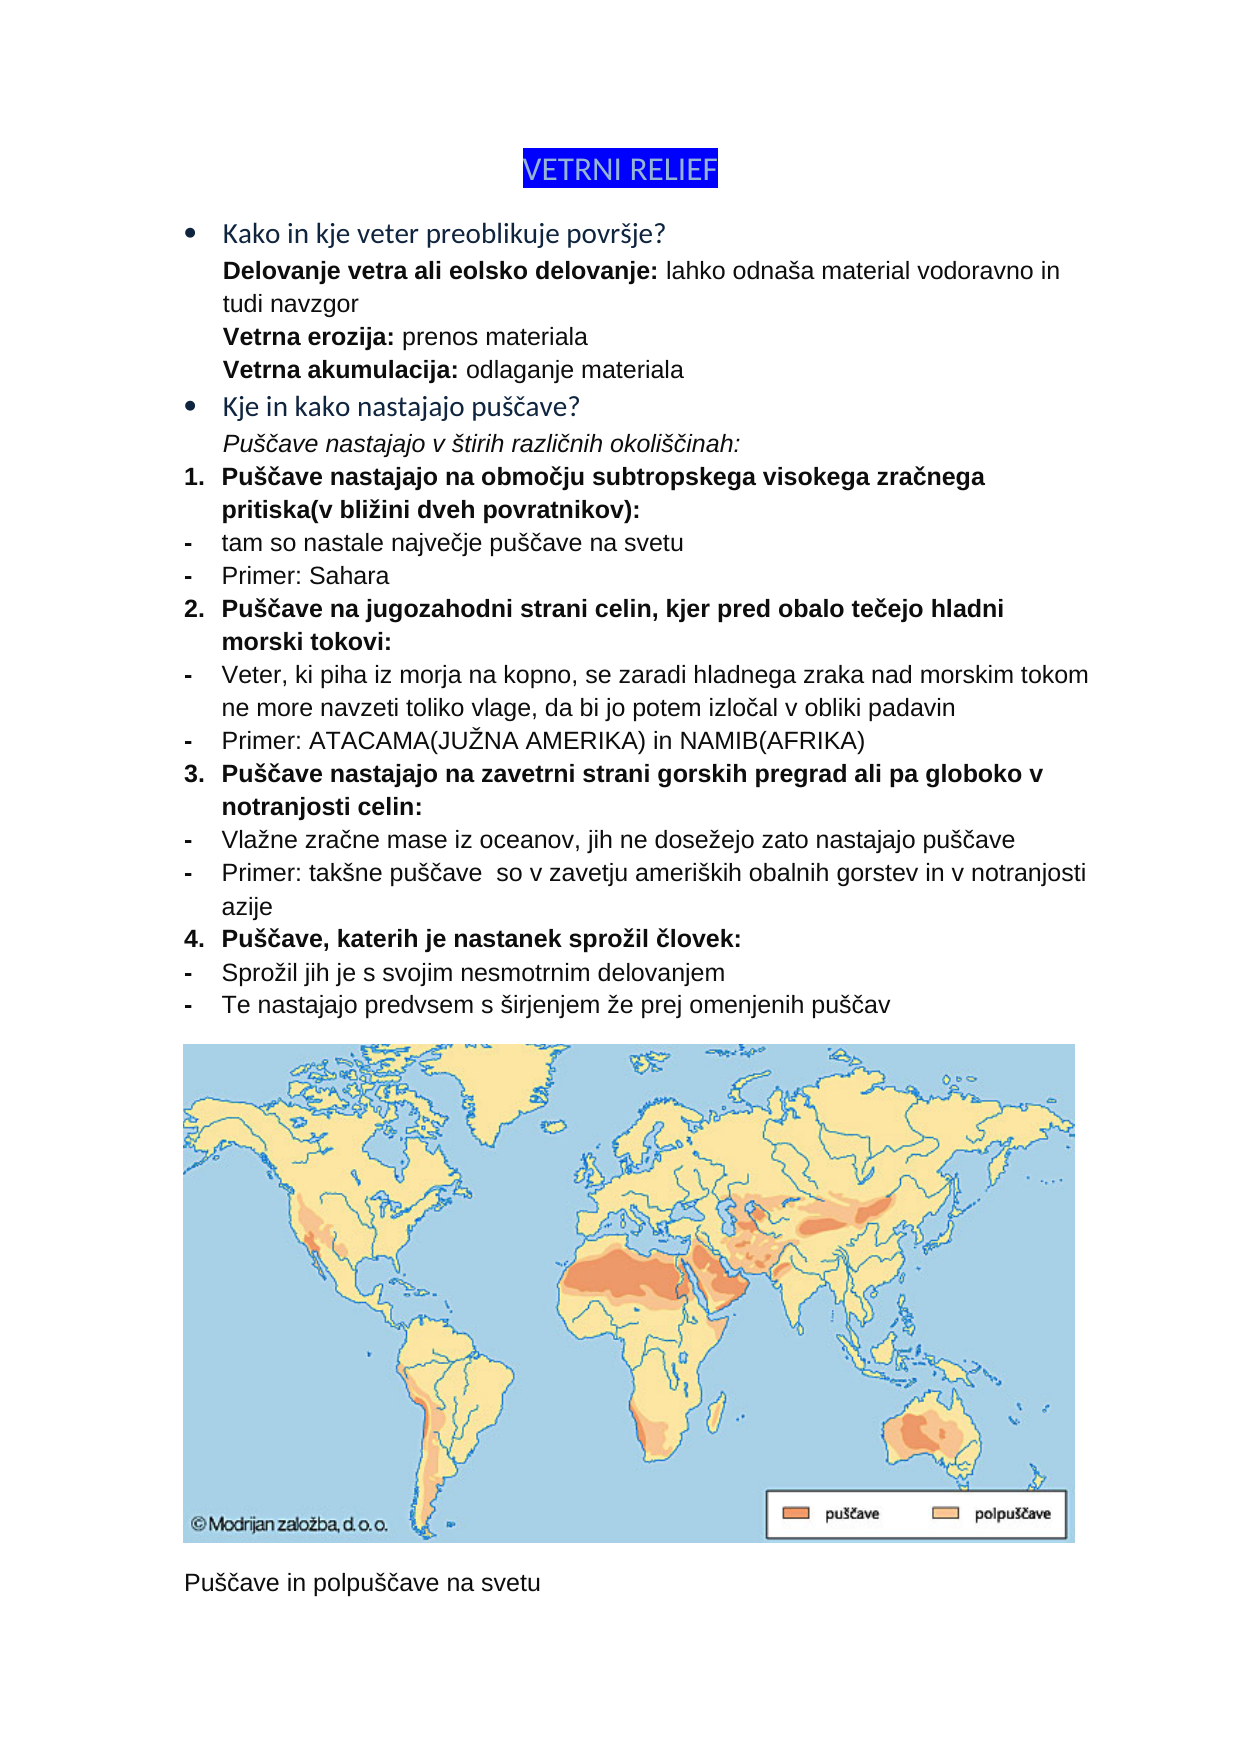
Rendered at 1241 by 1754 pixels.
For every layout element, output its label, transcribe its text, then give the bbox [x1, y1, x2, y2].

list Primer: ATACAMA(JUŽNA AMERIKA) in NAMIB(AFRIKA) [184, 726, 1093, 755]
list Puščave, katerih je nastanek sprožil človek: [184, 924, 1093, 953]
text VETRNI RELIEF [148, 148, 1093, 188]
list Delovanje vetra ali eolsko delovanje: lahko odnaša material vodoravno in tudi navzgor [223, 256, 1093, 318]
list Puščave nastajajo v štirih različnih okoliščinah: [223, 429, 1093, 458]
list Puščave na jugozahodni strani celin, kjer pred obalo tečejo hladni morski tokovi: [184, 594, 1093, 656]
list Vetrna erozija: prenos materiala [223, 322, 1093, 351]
list Puščave nastajajo na območju subtropskega visokega zračnega pritiska(v bližini dveh povratnikov): [184, 462, 1093, 524]
list Primer: takšne puščave so v zavetju ameriških obalnih gorstev in v notranjosti azije [184, 858, 1093, 920]
list tam so nastale največje puščave na svetu [184, 528, 1093, 557]
list Sprožil jih je s svojim nesmotrnim delovanjem [184, 957, 1093, 986]
list Kako in kje veter preoblikuje površje? [185, 215, 1093, 251]
picture [183, 1044, 1075, 1543]
list Kje in kako nastajajo puščave? [185, 388, 1093, 424]
list Primer: Sahara [184, 561, 1093, 590]
list Vetrna akumulacija: odlaganje materiala [223, 355, 1093, 384]
text Puščave in polpuščave na svetu [184, 1568, 1093, 1597]
list Puščave nastajajo na zavetrni strani gorskih pregrad ali pa globoko v notranjosti celin: [184, 759, 1093, 821]
list Vlažne zračne mase iz oceanov, jih ne dosežejo zato nastajajo puščave [184, 825, 1093, 854]
list Te nastajajo predvsem s širjenjem že prej omenjenih puščav [184, 991, 1093, 1019]
list Veter, ki piha iz morja na kopno, se zaradi hladnega zraka nad morskim tokom ne more navzeti toliko vlage, da bi jo potem izločal v obliki padavin [184, 660, 1093, 722]
